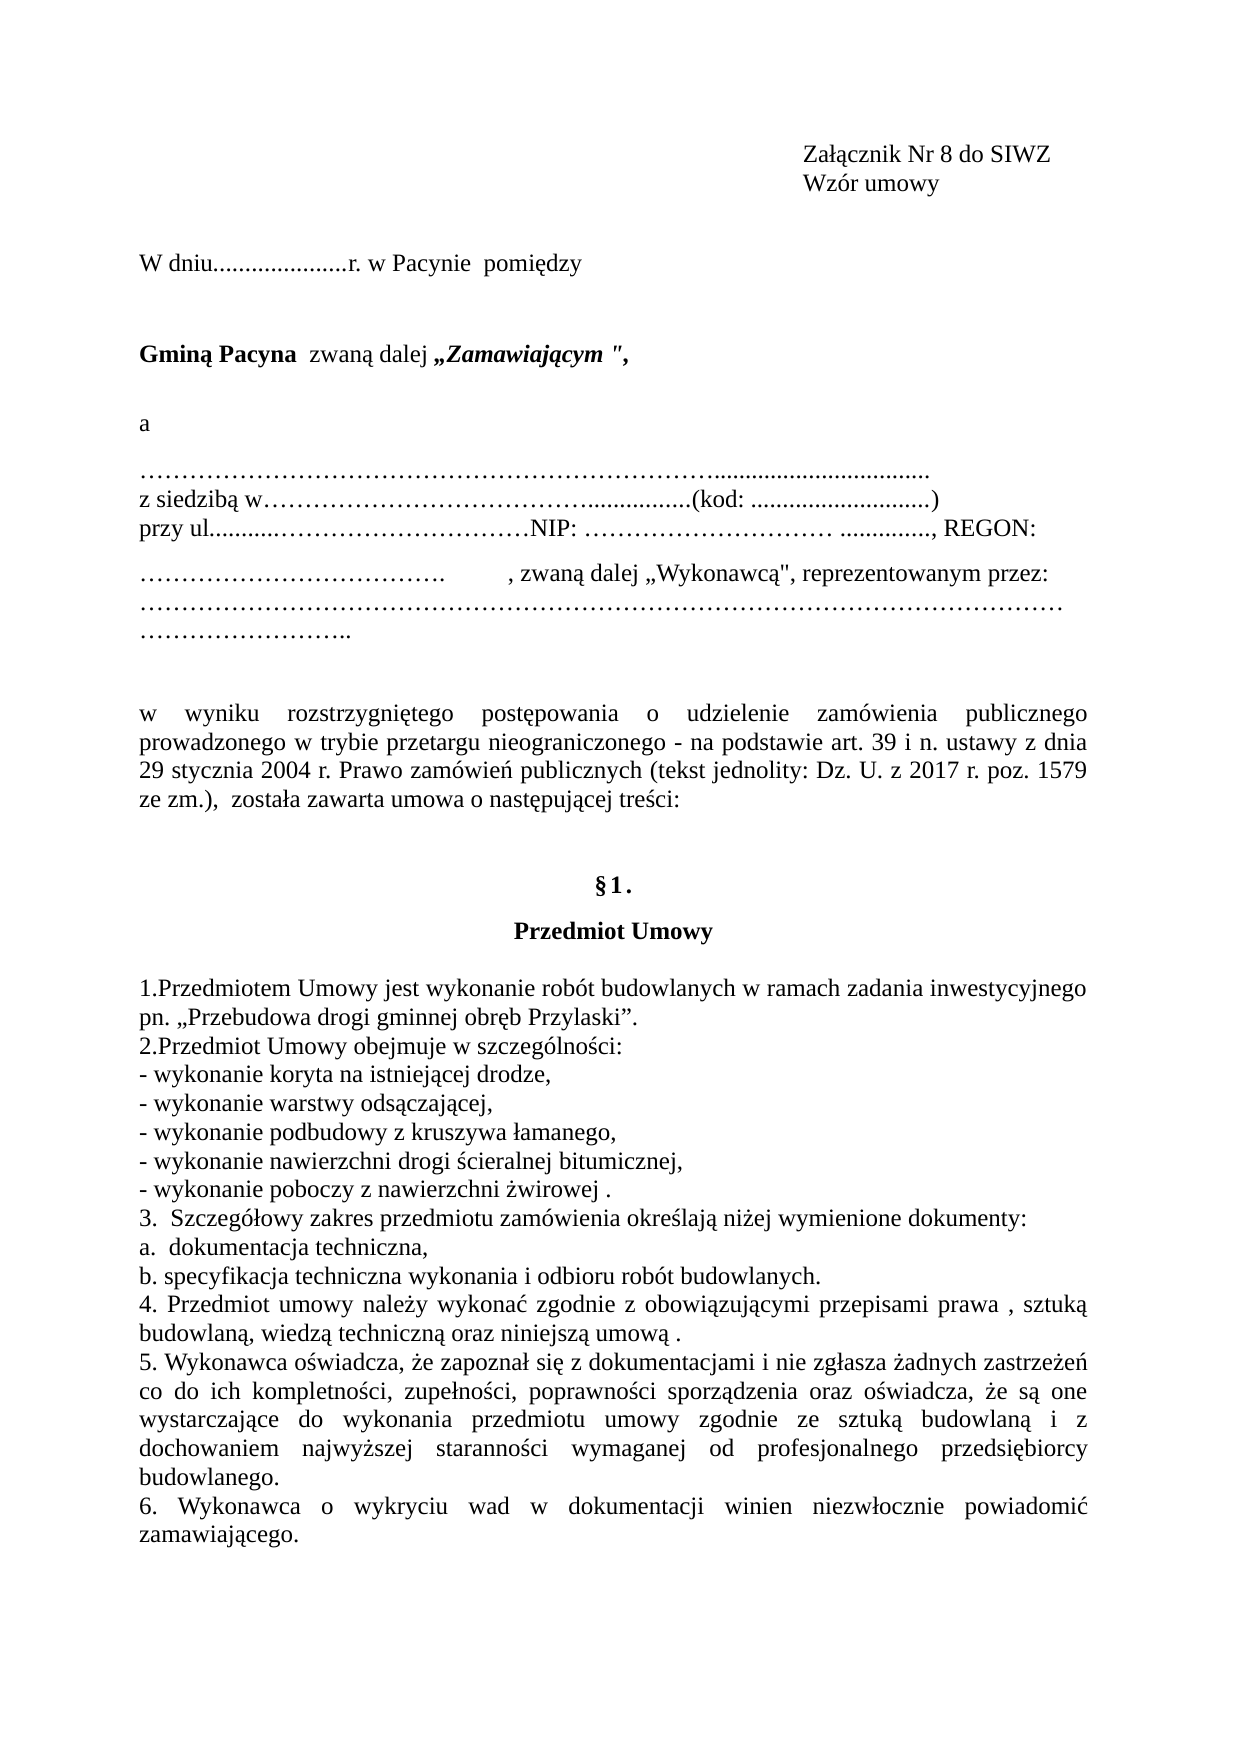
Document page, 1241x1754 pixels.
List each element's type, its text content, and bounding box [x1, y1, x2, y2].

text ………………………………. , zwaną dalej „Wykonawcą", reprezentowanym przez: ……………………………………………………………………………………………………………………….. [139, 558, 1088, 644]
text - wykonanie nawierzchni drogi ścieralnej bitumicznej, [139, 1146, 1088, 1174]
text - wykonanie poboczy z nawierzchni żwirowej . [139, 1174, 1088, 1203]
text 5. Wykonawca oświadcza, że zapoznał się z dokumentacjami i nie zgłasza żadnych zastrzeżeń co do ich kompletności, zupełności, poprawności sporządzenia oraz oświadcza, że są one wystarczające do wykonania przedmiotu umowy zgodnie ze sztuką budowlaną i z dochowaniem najwyższej staranności wymaganej od profesjonalnego przedsiębiorcy budowlanego. [139, 1347, 1088, 1491]
text Gminą Pacyna zwaną dalej „Zamawiającym ", [139, 342, 1088, 368]
text a. dokumentacja techniczna, [139, 1232, 1088, 1261]
text 3. Szczegółowy zakres przedmiotu zamówienia określają niżej wymienione dokumenty: [139, 1203, 1088, 1232]
text - wykonanie koryta na istniejącej drodze, [139, 1059, 1088, 1088]
text Przedmiot Umowy [139, 916, 1088, 944]
text §1. [139, 870, 1087, 899]
text W dniu r. w Pacynie pomiędzy [139, 248, 1088, 277]
text 6. Wykonawca o wykryciu wad w dokumentacji winien niezwłocznie powiadomić zamawiającego. [139, 1491, 1088, 1548]
text a [139, 411, 1088, 437]
text 2.Przedmiot Umowy obejmuje w szczególności: [139, 1031, 1088, 1059]
text w wyniku rozstrzygniętego postępowania o udzielenie zamówienia publicznego prowadzonego w trybie przetargu nieograniczonego - na podstawie art. 39 i n. ustawy z dnia 29 stycznia 2004 r. Prawo zamówień publicznych (tekst jednolity: Dz. U. z 2017 r. poz. 1579 ze zm.), została zawarta umowa o następującej treści: [139, 698, 1088, 813]
text Załącznik Nr 8 do SIWZ [729, 139, 1088, 168]
text Wzór umowy [139, 168, 1088, 197]
text - wykonanie podbudowy z kruszywa łamanego, [139, 1117, 1088, 1146]
text - wykonanie warstwy odsączającej, [139, 1088, 1088, 1117]
text b. specyfikacja techniczna wykonania i odbioru robót budowlanych. [139, 1261, 1088, 1289]
text 4. Przedmiot umowy należy wykonać zgodnie z obowiązującymi przepisami prawa , sztuką budowlaną, wiedzą techniczną oraz niniejszą umową . [139, 1289, 1088, 1347]
text 1.Przedmiotem Umowy jest wykonanie robót budowlanych w ramach zadania inwestycyjnego pn. „Przebudowa drogi gminnej obręb Przylaski”. [139, 973, 1088, 1031]
text ……………………………………………………………. z siedzibą w…………………………………. (kod: ) przy ul …………………………NIP: ………………………… , REGON: [139, 455, 1088, 541]
